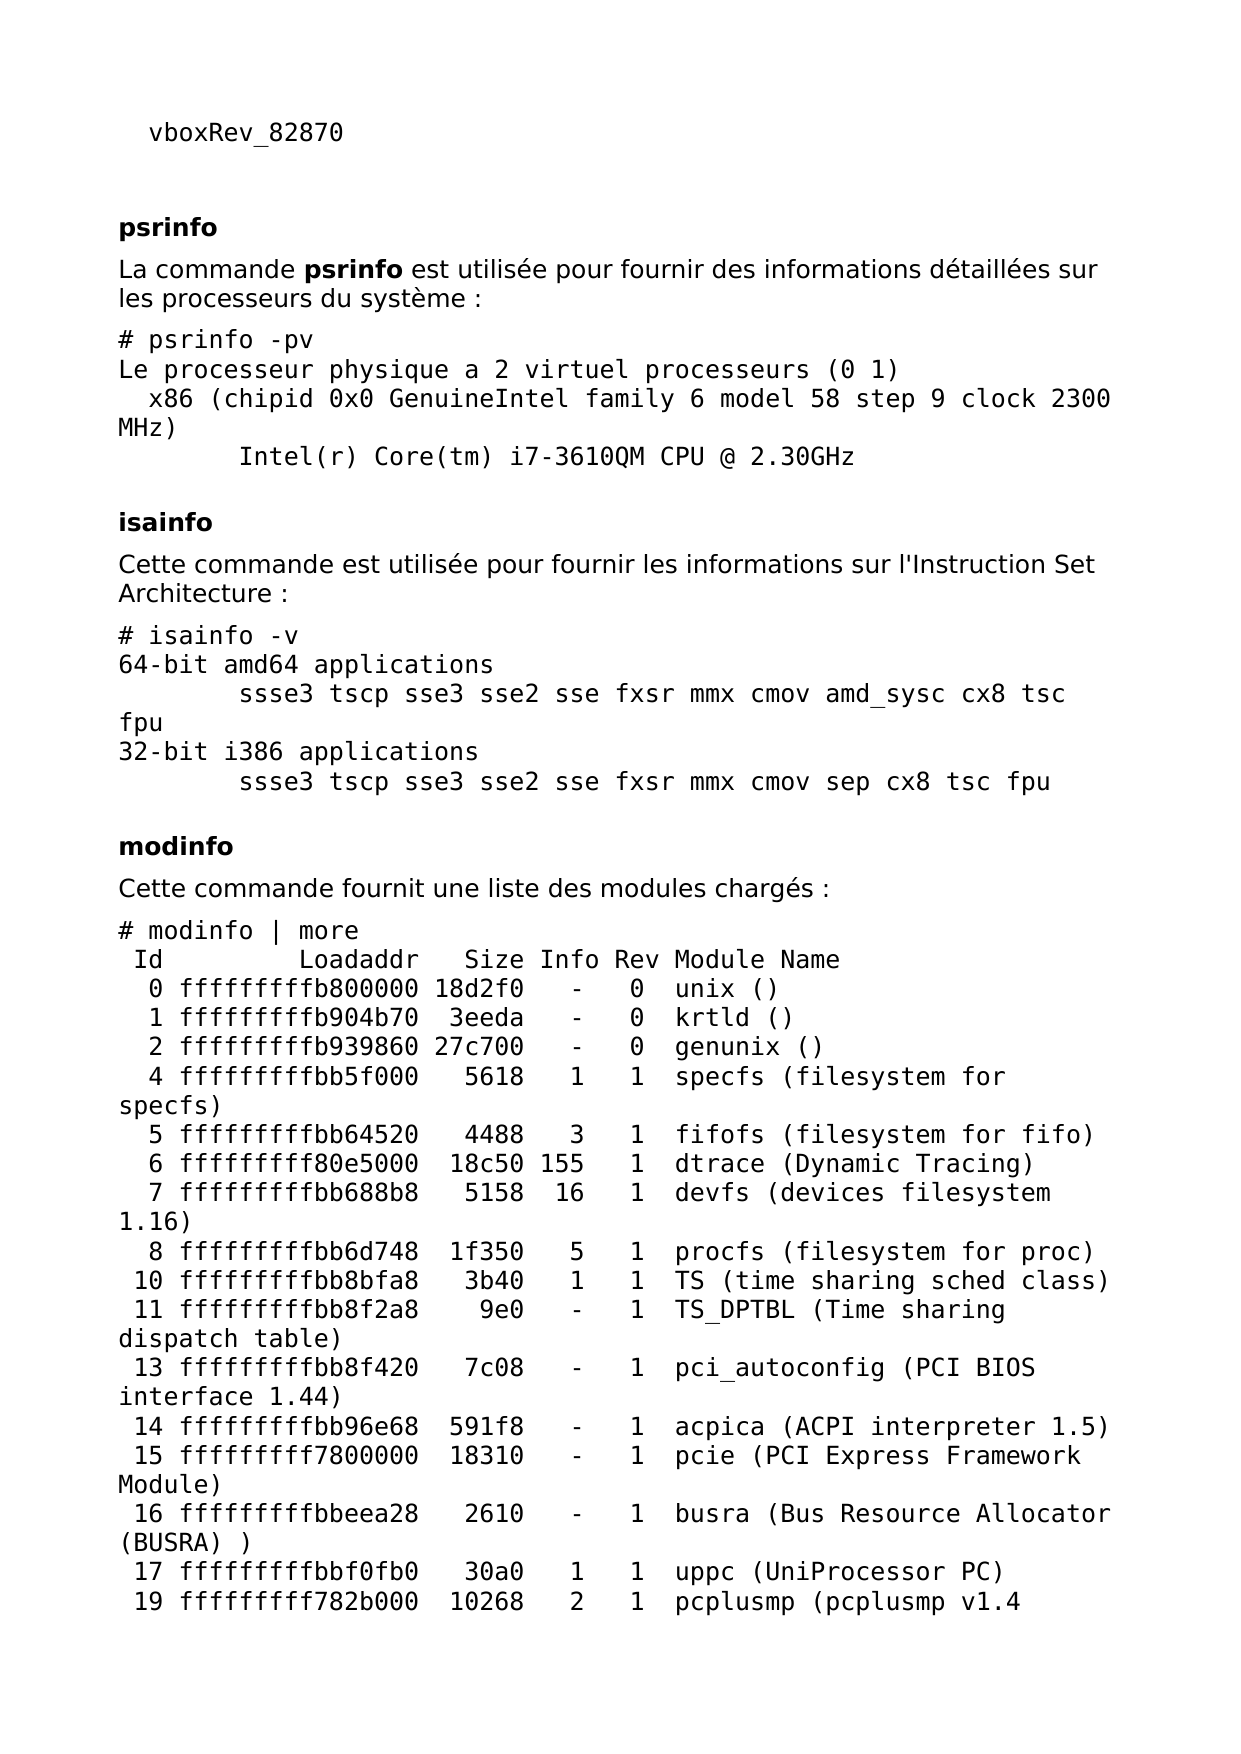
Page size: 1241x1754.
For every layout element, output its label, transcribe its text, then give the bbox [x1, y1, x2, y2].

subtitle modinfo [118, 833, 1122, 862]
text vboxRev_82870 [118, 118, 1122, 176]
subtitle psrinfo [118, 213, 1122, 242]
text # isainfo -v 64-bit amd64 applications ssse3 tscp sse3 sse2 sse fxsr mmx cmov amd_sysc cx8 tsc fpu 32-bit i386 applications ssse3 tscp sse3 sse2 sse fxsr mmx cmov sep cx8 tsc fpu [118, 621, 1122, 796]
subtitle isainfo [118, 508, 1122, 537]
text Cette commande fournit une liste des modules chargés : [118, 874, 1122, 903]
text Cette commande est utilisée pour fournir les informations sur l'Instruction Set Architecture : [118, 550, 1122, 608]
text # modinfo | more Id Loadaddr Size Info Rev Module Name 0 fffffffffb800000 18d2f0 - 0 unix () 1 fffffffffb904b70 3eeda - 0 krtld () 2 fffffffffb939860 27c700 - 0 genunix () 4 fffffffffbb5f000 5618 1 1 specfs (filesystem for specfs) 5 fffffffffbb64520 4488 3 1 fifofs (filesystem for fifo) 6 fffffffff80e5000 18c50 155 1 dtrace (Dynamic Tracing) 7 fffffffffbb688b8 5158 16 1 devfs (devices filesystem 1.16) 8 fffffffffbb6d748 1f350 5 1 procfs (filesystem for proc) 10 fffffffffbb8bfa8 3b40 1 1 TS (time sharing sched class) 11 fffffffffbb8f2a8 9e0 - 1 TS_DPTBL (Time sharing dispatch table) 13 fffffffffbb8f420 7c08 - 1 pci_autoconfig (PCI BIOS interface 1.44) 14 fffffffffbb96e68 591f8 - 1 acpica (ACPI interpreter 1.5) 15 fffffffff7800000 18310 - 1 pcie (PCI Express Framework Module) 16 fffffffffbbeea28 2610 - 1 busra (Bus Resource Allocator (BUSRA) ) 17 fffffffffbbf0fb0 30a0 1 1 uppc (UniProcessor PC) 19 fffffffff782b000 10268 2 1 pcplusmp (pcplusmp v1.4 [118, 916, 1122, 1616]
text # psrinfo -pv Le processeur physique a 2 virtuel processeurs (0 1) x86 (chipid 0x0 GenuineIntel family 6 model 58 step 9 clock 2300 MHz) Intel(r) Core(tm) i7-3610QM CPU @ 2.30GHz [118, 326, 1122, 472]
text La commande psrinfo est utilisée pour fournir des informations détaillées sur les processeurs du système : [118, 255, 1122, 313]
